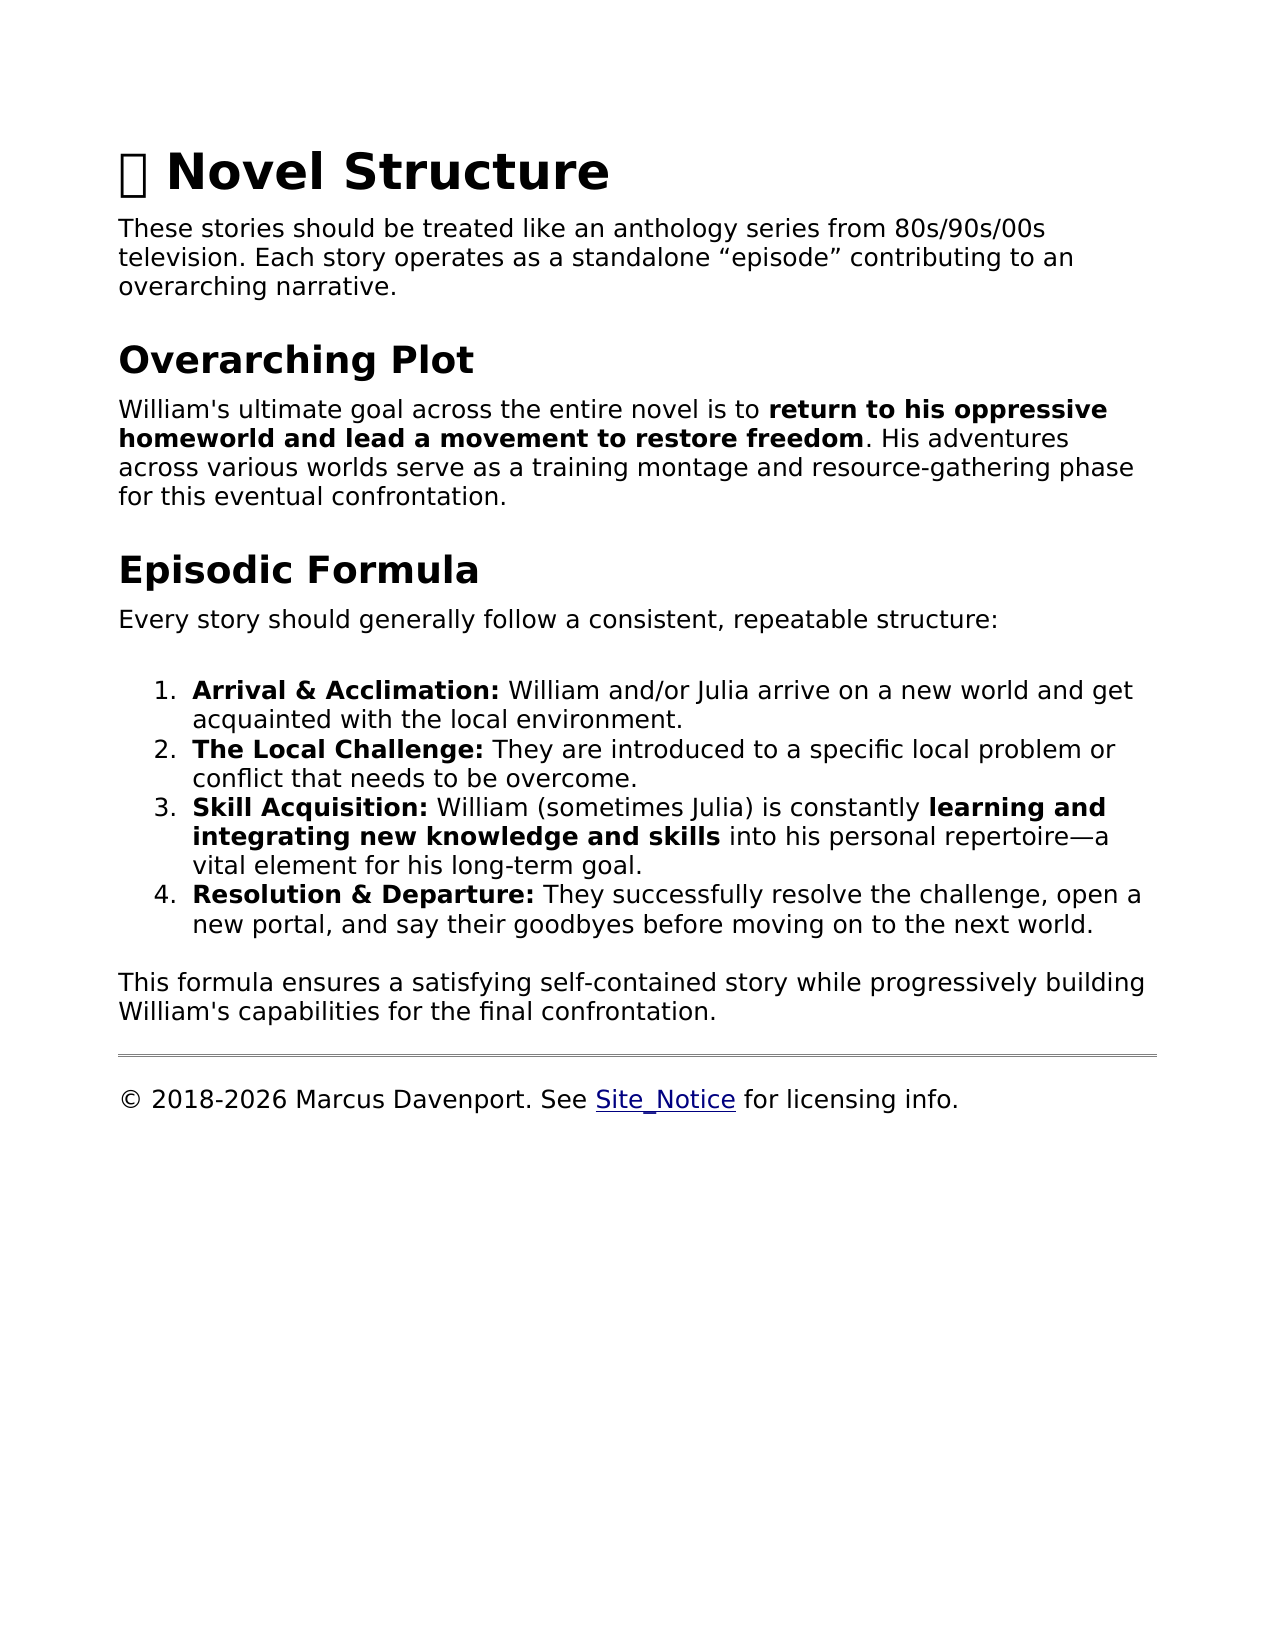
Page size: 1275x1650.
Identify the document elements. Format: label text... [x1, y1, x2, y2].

text These stories should be treated like an anthology series from 80s/90s/00s television. Each story operates as a standalone “episode” contributing to an overarching narrative. [118, 214, 1157, 301]
list Skill Acquisition: William (sometimes Julia) is constantly learning and integrating new knowledge and skills into his personal repertoire—a vital element for his long-term goal. [177, 793, 1157, 881]
list Arrival & Acclimation: William and/or Julia arrive on a new world and get acquainted with the local environment. [177, 676, 1157, 735]
text © 2018-2026 Marcus Davenport. See Site_Notice for licensing info. [118, 1086, 1157, 1115]
text William's ultimate goal across the entire novel is to return to his oppressive homeworld and lead a movement to restore freedom. His adventures across various worlds serve as a training montage and resource-gathering phase for this eventual confrontation. [118, 395, 1157, 512]
text Every story should generally follow a consistent, repeatable structure: [118, 605, 1157, 634]
subtitle 📝 Novel Structure [118, 143, 1157, 201]
list The Local Challenge: They are introduced to a specific local problem or conflict that needs to be overcome. [177, 735, 1157, 793]
text This formula ensures a satisfying self-contained story while progressively building William's capabilities for the final confrontation. [118, 968, 1157, 1027]
subtitle Overarching Plot [118, 339, 1157, 382]
list Resolution & Departure: They successfully resolve the challenge, open a new portal, and say their goodbyes before moving on to the next world. [177, 881, 1157, 939]
subtitle Episodic Formula [118, 549, 1157, 593]
